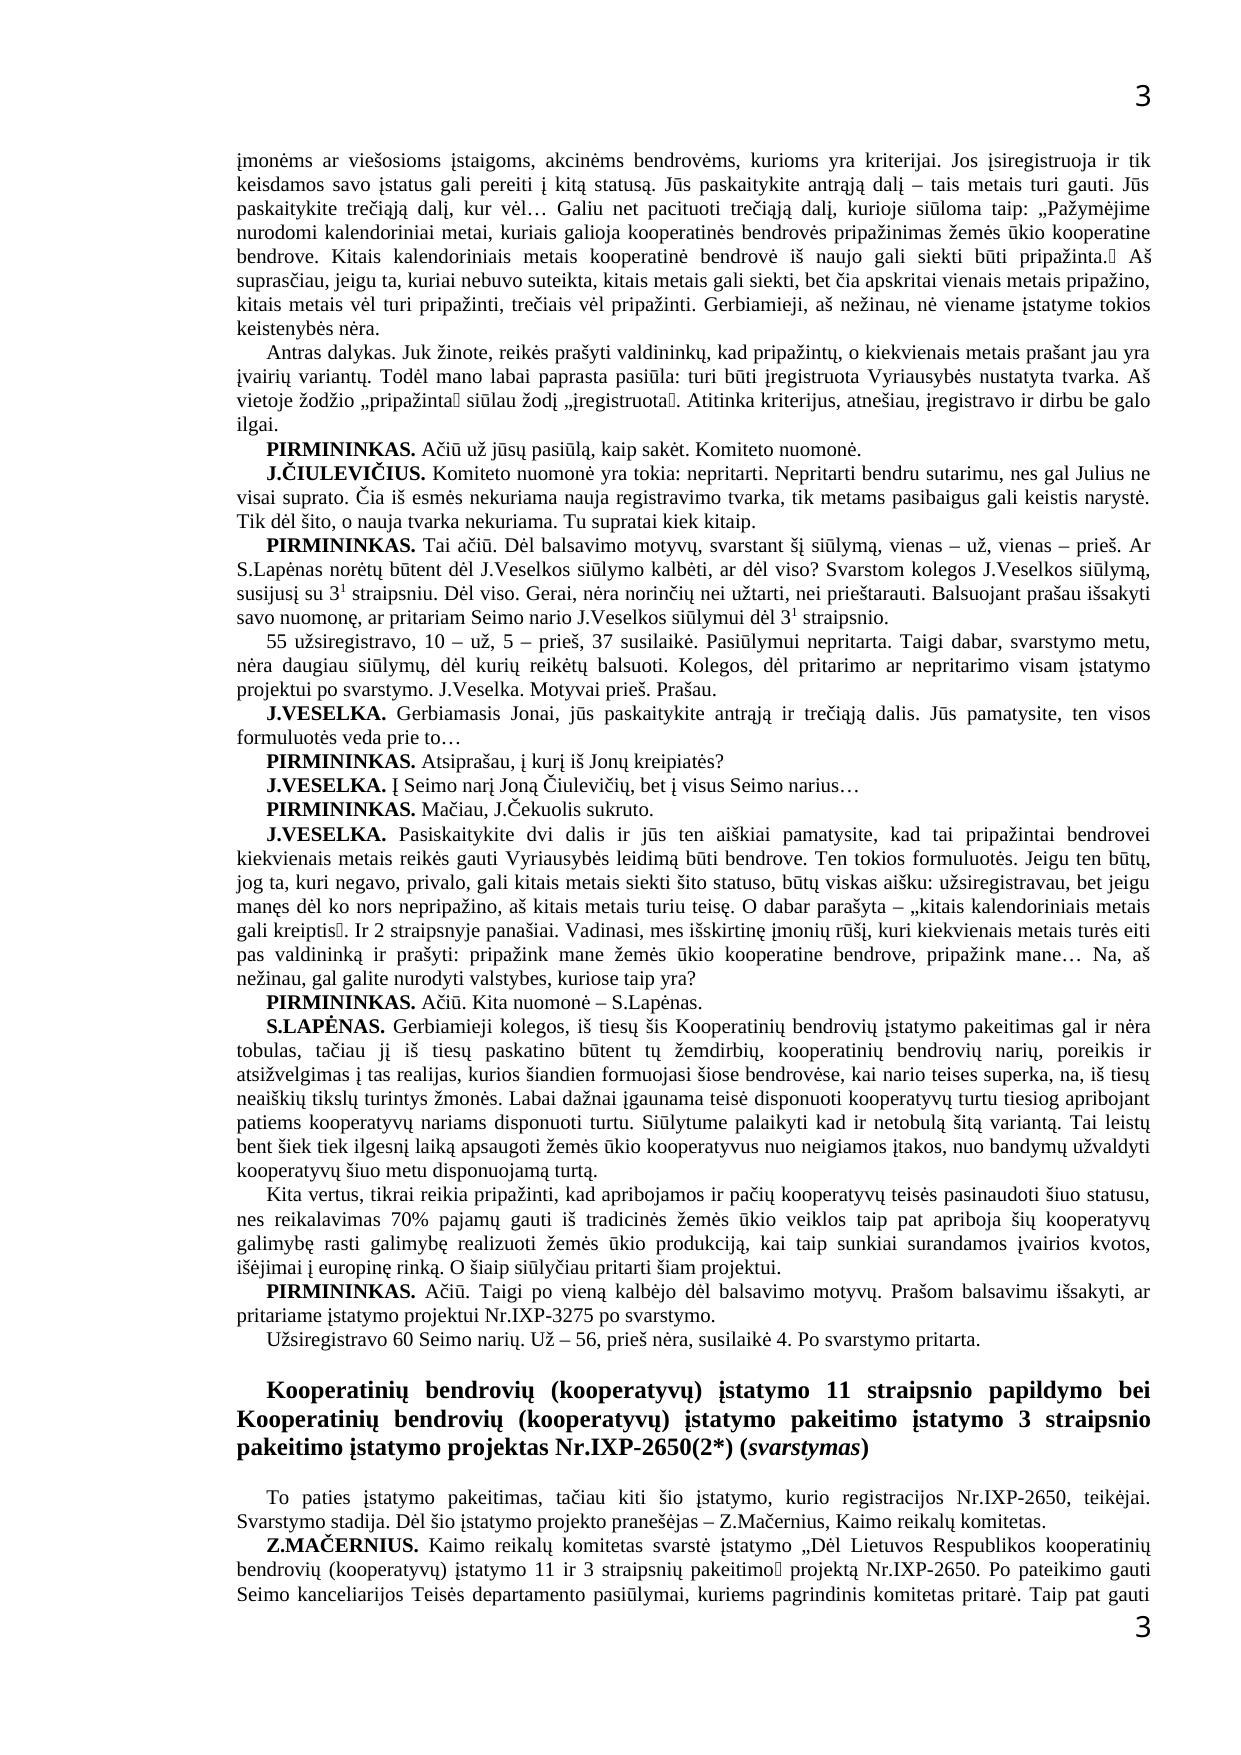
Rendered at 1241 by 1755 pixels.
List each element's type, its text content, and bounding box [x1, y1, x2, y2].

text PIRMININKAS. Ačiū. Kita nuomonė – S.Lapėnas. [236, 990, 1152, 1014]
text J.ČIULEVIČIUS. Komiteto nuomonė yra tokia: nepritarti. Nepritarti bendru sutarimu, nes gal Julius ne visai suprato. Čia iš esmės nekuriama nauja registravimo tvarka, tik metams pasibaigus gali keistis narystė. Tik dėl šito, o nauja tvarka nekuriama. Tu supratai kiek kitaip. [236, 461, 1152, 533]
text Kita vertus, tikrai reikia pripažinti, kad apribojamos ir pačių kooperatyvų teisės pasinaudoti šiuo statusu, nes reikalavimas 70% pajamų gauti iš tradicinės žemės ūkio veiklos taip pat apriboja šių kooperatyvų galimybę rasti galimybę realizuoti žemės ūkio produkciją, kai taip sunkiai surandamos įvairios kvotos, išėjimai į europinę rinką. O šiaip siūlyčiau pritarti šiam projektui. [236, 1182, 1152, 1279]
text įmonėms ar viešosioms įstaigoms, akcinėms bendrovėms, kurioms yra kriterijai. Jos įsiregistruoja ir tik keisdamos savo įstatus gali pereiti į kitą statusą. Jūs paskaitykite antrąją dalį – tais metais turi gauti. Jūs paskaitykite trečiąją dalį, kur vėl… Galiu net pacituoti trečiąją dalį, kurioje siūloma taip: „Pažymėjime nurodomi kalendoriniai metai, kuriais galioja kooperatinės bendrovės pripažinimas žemės ūkio kooperatine bendrove. Kitais kalendoriniais metais kooperatinė bendrovė iš naujo gali siekti būti pripažinta. Aš suprasčiau, jeigu ta, kuriai nebuvo suteikta, kitais metais gali siekti, bet čia apskritai vienais metais pripažino, kitais metais vėl turi pripažinti, trečiais vėl pripažinti. Gerbiamieji, aš nežinau, nė viename įstatyme tokios keistenybės nėra. [236, 148, 1152, 340]
text PIRMININKAS. Ačiū. Taigi po vieną kalbėjo dėl balsavimo motyvų. Prašom balsavimu išsakyti, ar pritariame įstatymo projektui Nr.IXP-3275 po svarstymo. [236, 1279, 1152, 1327]
text PIRMININKAS. Mačiau, J.Čekuolis sukruto. [236, 797, 1152, 821]
text PIRMININKAS. Atsiprašau, į kurį iš Jonų kreipiatės? [236, 749, 1152, 773]
text PIRMININKAS. Ačiū už jūsų pasiūlą, kaip sakėt. Komiteto nuomonė. [236, 436, 1152, 461]
text J.VESELKA. Pasiskaitykite dvi dalis ir jūs ten aiškiai pamatysite, kad tai pripažintai bendrovei kiekvienais metais reikės gauti Vyriausybės leidimą būti bendrove. Ten tokios formuluotės. Jeigu ten būtų, jog ta, kuri negavo, privalo, gali kitais metais siekti šito statuso, būtų viskas aišku: užsiregistravau, bet jeigu manęs dėl ko nors nepripažino, aš kitais metais turiu teisę. O dabar parašyta – „kitais kalendoriniais metais gali kreiptis. Ir 2 straipsnyje panašiai. Vadinasi, mes išskirtinę įmonių rūšį, kuri kiekvienais metais turės eiti pas valdininką ir prašyti: pripažink mane žemės ūkio kooperatine bendrove, pripažink mane… Na, aš nežinau, gal galite nurodyti valstybes, kuriose taip yra? [236, 821, 1152, 990]
text PIRMININKAS. Tai ačiū. Dėl balsavimo motyvų, svarstant šį siūlymą, vienas – už, vienas – prieš. Ar S.Lapėnas norėtų būtent dėl J.Veselkos siūlymo kalbėti, ar dėl viso? Svarstom kolegos J.Veselkos siūlymą, susijusį su 31 straipsniu. Dėl viso. Gerai, nėra norinčių nei užtarti, nei prieštarauti. Balsuojant prašau išsakyti savo nuomonę, ar pritariam Seimo nario J.Veselkos siūlymui dėl 31 straipsnio. [236, 533, 1152, 629]
text Užsiregistravo 60 Seimo narių. Už – 56, prieš nėra, susilaikė 4. Po svarstymo pritarta. [236, 1327, 1152, 1351]
text S.LAPĖNAS. Gerbiamieji kolegos, iš tiesų šis Kooperatinių bendrovių įstatymo pakeitimas gal ir nėra tobulas, tačiau jį iš tiesų paskatino būtent tų žemdirbių, kooperatinių bendrovių narių, poreikis ir atsižvelgimas į tas realijas, kurios šiandien formuojasi šiose bendrovėse, kai nario teises superka, na, iš tiesų neaiškių tikslų turintys žmonės. Labai dažnai įgaunama teisė disponuoti kooperatyvų turtu tiesiog apribojant patiems kooperatyvų nariams disponuoti turtu. Siūlytume palaikyti kad ir netobulą šitą variantą. Tai leistų bent šiek tiek ilgesnį laiką apsaugoti žemės ūkio kooperatyvus nuo neigiamos įtakos, nuo bandymų užvaldyti kooperatyvų šiuo metu disponuojamą turtą. [236, 1014, 1152, 1182]
text Kooperatinių bendrovių (kooperatyvų) įstatymo 11 straipsnio papildymo bei Kooperatinių bendrovių (kooperatyvų) įstatymo pakeitimo įstatymo 3 straipsnio pakeitimo įstatymo projektas Nr.IXP-2650(2*) (svarstymas) [236, 1375, 1152, 1461]
text To paties įstatymo pakeitimas, tačiau kiti šio įstatymo, kurio registracijos Nr.IXP-2650, teikėjai. Svarstymo stadija. Dėl šio įstatymo projekto pranešėjas – Z.Mačernius, Kaimo reikalų komitetas. [236, 1485, 1152, 1533]
text 55 užsiregistravo, 10 – už, 5 – prieš, 37 susilaikė. Pasiūlymui nepritarta. Taigi dabar, svarstymo metu, nėra daugiau siūlymų, dėl kurių reikėtų balsuoti. Kolegos, dėl pritarimo ar nepritarimo visam įstatymo projektui po svarstymo. J.Veselka. Motyvai prieš. Prašau. [236, 629, 1152, 701]
text J.VESELKA. Gerbiamasis Jonai, jūs paskaitykite antrąją ir trečiąją dalis. Jūs pamatysite, ten visos formuluotės veda prie to… [236, 701, 1152, 749]
text Antras dalykas. Juk žinote, reikės prašyti valdininkų, kad pripažintų, o kiekvienais metais prašant jau yra įvairių variantų. Todėl mano labai paprasta pasiūla: turi būti įregistruota Vyriausybės nustatyta tvarka. Aš vietoje žodžio „pripažinta siūlau žodį „įregistruota. Atitinka kriterijus, atnešiau, įregistravo ir dirbu be galo ilgai. [236, 340, 1152, 436]
text J.VESELKA. Į Seimo narį Joną Čiulevičių, bet į visus Seimo narius… [236, 773, 1152, 797]
text Z.MAČERNIUS. Kaimo reikalų komitetas svarstė įstatymo „Dėl Lietuvos Respublikos kooperatinių bendrovių (kooperatyvų) įstatymo 11 ir 3 straipsnių pakeitimo projektą Nr.IXP-2650. Po pateikimo gauti Seimo kanceliarijos Teisės departamento pasiūlymai, kuriems pagrindinis komitetas pritarė. Taip pat gauti [236, 1533, 1152, 1606]
